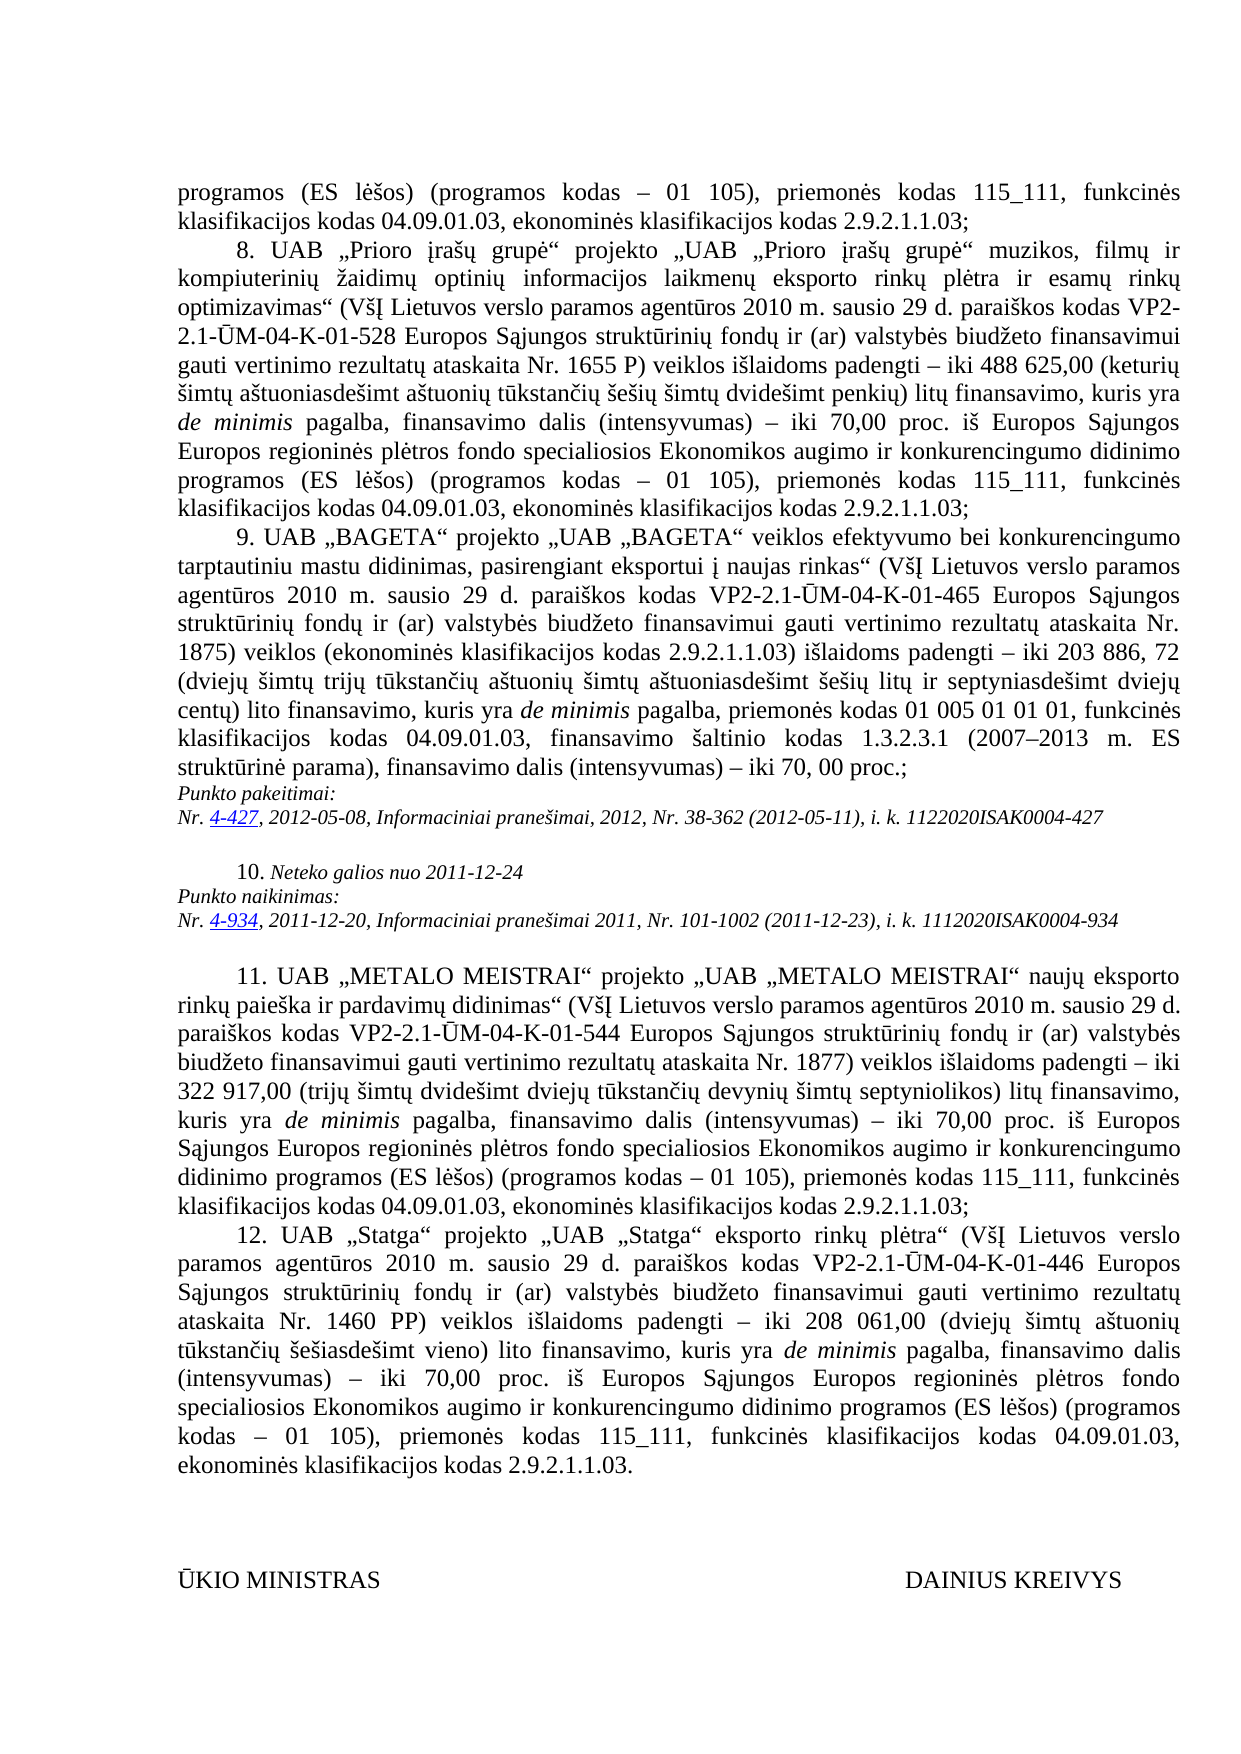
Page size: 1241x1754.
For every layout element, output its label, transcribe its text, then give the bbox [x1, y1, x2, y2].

text Nr. 4-427, 2012-05-08, Informaciniai pranešimai, 2012, Nr. 38-362 (2012-05-11), i. k. 1122020ISAK0004-427 [177, 805, 1181, 829]
text 11. UAB „METALO MEISTRAI“ projekto „UAB „METALO MEISTRAI“ naujų eksporto rinkų paieška ir pardavimų didinimas“ (VšĮ Lietuvos verslo paramos agentūros 2010 m. sausio 29 d. paraiškos kodas VP2-2.1-ŪM-04-K-01-544 Europos Sąjungos struktūrinių fondų ir (ar) valstybės biudžeto finansavimui gauti vertinimo rezultatų ataskaita Nr. 1877) veiklos išlaidoms padengti – iki 322 917,00 (trijų šimtų dvidešimt dviejų tūkstančių devynių šimtų septyniolikos) litų finansavimo, kuris yra de minimis pagalba, finansavimo dalis (intensyvumas) – iki 70,00 proc. iš Europos Sąjungos Europos regioninės plėtros fondo specialiosios Ekonomikos augimo ir konkurencingumo didinimo programos (ES lėšos) (programos kodas – 01 105), priemonės kodas 115_111, funkcinės klasifikacijos kodas 04.09.01.03, ekonominės klasifikacijos kodas 2.9.2.1.1.03; [177, 961, 1181, 1220]
text 9. UAB „BAGETA“ projekto „UAB „BAGETA“ veiklos efektyvumo bei konkurencingumo tarptautiniu mastu didinimas, pasirengiant eksportui į naujas rinkas“ (VšĮ Lietuvos verslo paramos agentūros 2010 m. sausio 29 d. paraiškos kodas VP2-2.1-ŪM-04-K-01-465 Europos Sąjungos struktūrinių fondų ir (ar) valstybės biudžeto finansavimui gauti vertinimo rezultatų ataskaita Nr. 1875) veiklos (ekonominės klasifikacijos kodas 2.9.2.1.1.03) išlaidoms padengti – iki 203 886, 72 (dviejų šimtų trijų tūkstančių aštuonių šimtų aštuoniasdešimt šešių litų ir septyniasdešimt dviejų centų) lito finansavimo, kuris yra de minimis pagalba, priemonės kodas 01 005 01 01 01, funkcinės klasifikacijos kodas 04.09.01.03, finansavimo šaltinio kodas 1.3.2.3.1 (2007–2013 m. ES struktūrinė parama), finansavimo dalis (intensyvumas) – iki 70, 00 proc.; [177, 522, 1181, 781]
text Nr. 4-934, 2011-12-20, Informaciniai pranešimai 2011, Nr. 101-1002 (2011-12-23), i. k. 1112020ISAK0004-934 [177, 908, 1181, 932]
text programos (ES lėšos) (programos kodas – 01 105), priemonės kodas 115_111, funkcinės klasifikacijos kodas 04.09.01.03, ekonominės klasifikacijos kodas 2.9.2.1.1.03; [177, 177, 1181, 235]
text 8. UAB „Prioro įrašų grupė“ projekto „UAB „Prioro įrašų grupė“ muzikos, filmų ir kompiuterinių žaidimų optinių informacijos laikmenų eksporto rinkų plėtra ir esamų rinkų optimizavimas“ (VšĮ Lietuvos verslo paramos agentūros 2010 m. sausio 29 d. paraiškos kodas VP2-2.1-ŪM-04-K-01-528 Europos Sąjungos struktūrinių fondų ir (ar) valstybės biudžeto finansavimui gauti vertinimo rezultatų ataskaita Nr. 1655 P) veiklos išlaidoms padengti – iki 488 625,00 (keturių šimtų aštuoniasdešimt aštuonių tūkstančių šešių šimtų dvidešimt penkių) litų finansavimo, kuris yra de minimis pagalba, finansavimo dalis (intensyvumas) – iki 70,00 proc. iš Europos Sąjungos Europos regioninės plėtros fondo specialiosios Ekonomikos augimo ir konkurencingumo didinimo programos (ES lėšos) (programos kodas – 01 105), priemonės kodas 115_111, funkcinės klasifikacijos kodas 04.09.01.03, ekonominės klasifikacijos kodas 2.9.2.1.1.03; [177, 235, 1181, 522]
text Ūkio ministras Dainius Kreivys [177, 1565, 1181, 1593]
text Punkto pakeitimai: [177, 781, 1181, 805]
text 10. Neteko galios nuo 2011-12-24 [177, 858, 1181, 884]
text 12. UAB „Statga“ projekto „UAB „Statga“ eksporto rinkų plėtra“ (VšĮ Lietuvos verslo paramos agentūros 2010 m. sausio 29 d. paraiškos kodas VP2-2.1-ŪM-04-K-01-446 Europos Sąjungos struktūrinių fondų ir (ar) valstybės biudžeto finansavimui gauti vertinimo rezultatų ataskaita Nr. 1460 PP) veiklos išlaidoms padengti – iki 208 061,00 (dviejų šimtų aštuonių tūkstančių šešiasdešimt vieno) lito finansavimo, kuris yra de minimis pagalba, finansavimo dalis (intensyvumas) – iki 70,00 proc. iš Europos Sąjungos Europos regioninės plėtros fondo specialiosios Ekonomikos augimo ir konkurencingumo didinimo programos (ES lėšos) (programos kodas – 01 105), priemonės kodas 115_111, funkcinės klasifikacijos kodas 04.09.01.03, ekonominės klasifikacijos kodas 2.9.2.1.1.03. [177, 1220, 1181, 1478]
text Punkto naikinimas: [177, 884, 1181, 908]
